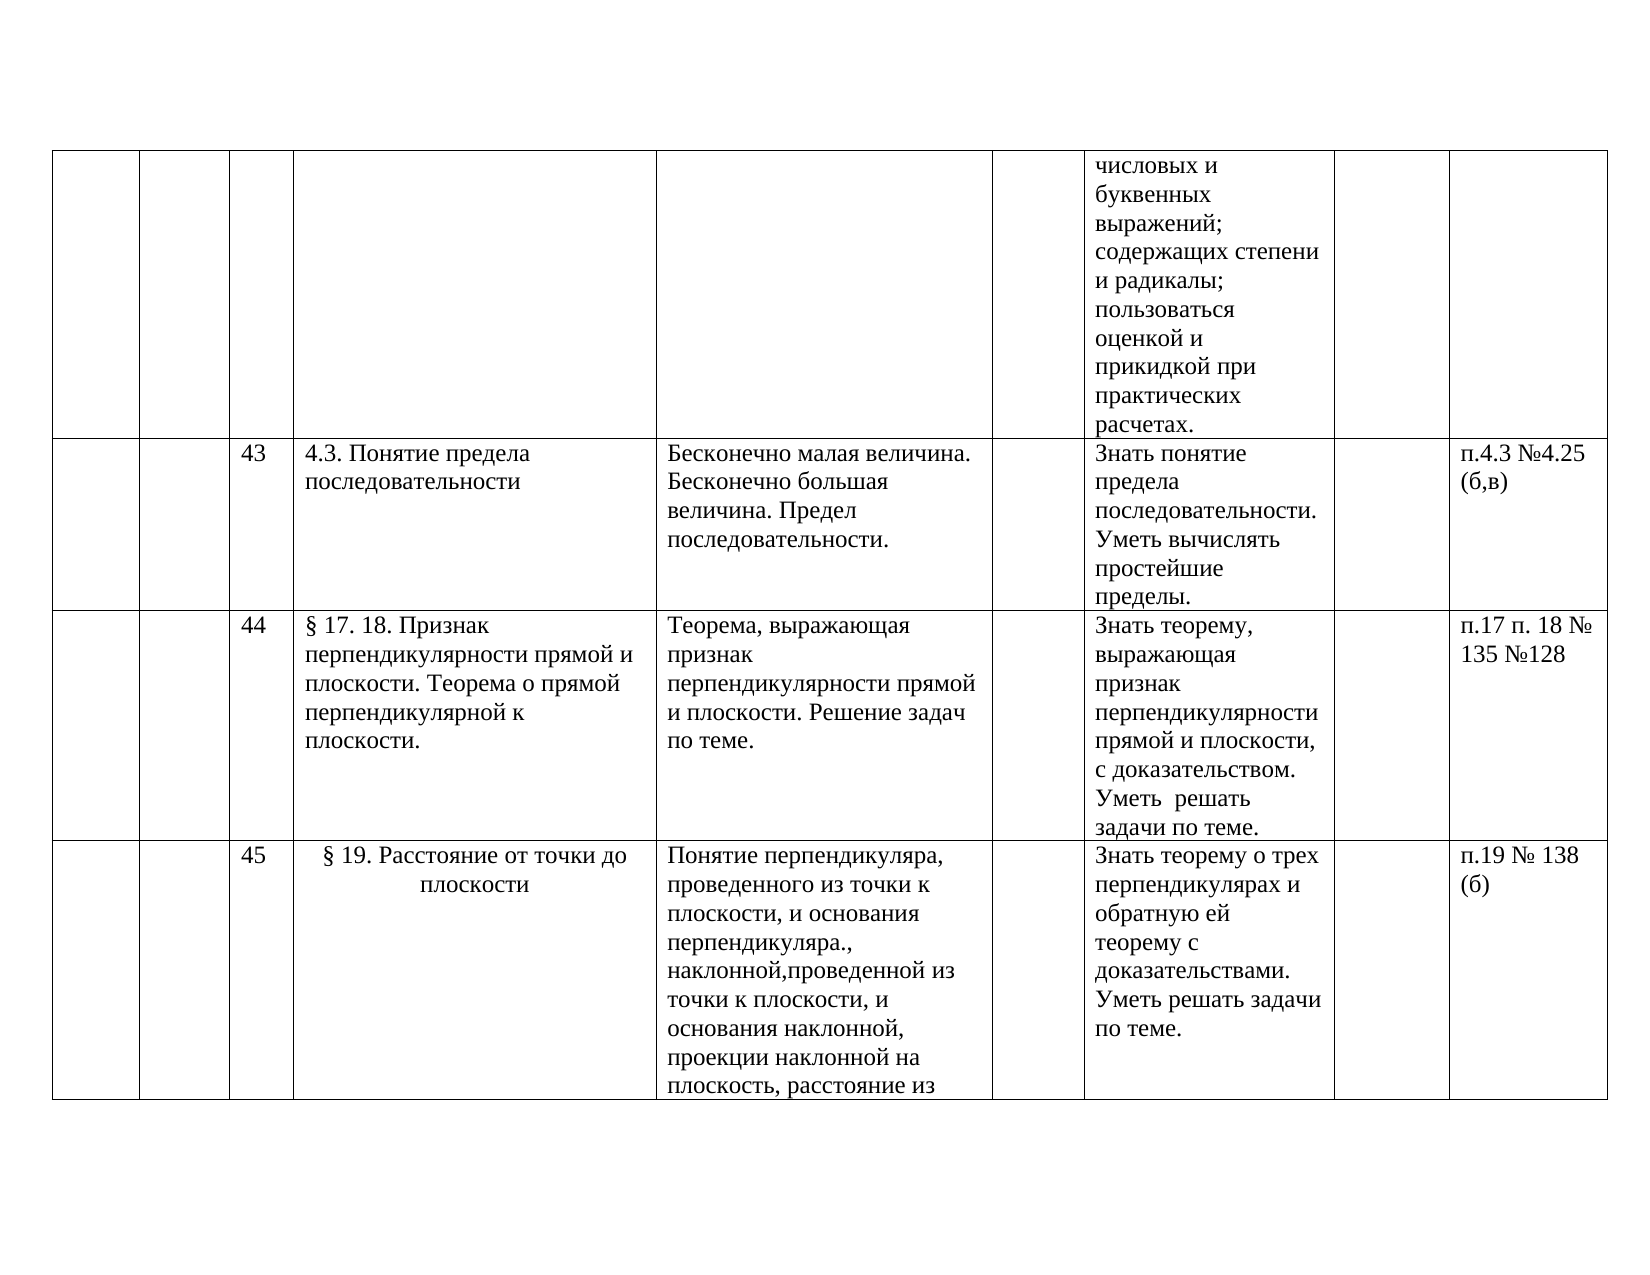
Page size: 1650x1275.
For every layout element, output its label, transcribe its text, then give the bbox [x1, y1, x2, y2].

table_cell [1450, 151, 1607, 438]
table_cell [230, 151, 293, 438]
table_cell 44 [230, 611, 293, 840]
table_cell п.17 п. 18 № 135 №128 [1450, 611, 1607, 840]
table_cell [140, 151, 229, 438]
table_cell [140, 611, 229, 840]
table_cell § 17. 18. Признак перпендикулярности прямой и плоскости. Теорема о прямой перпендикулярной к плоскости. [294, 611, 656, 840]
table_cell 43 [230, 439, 293, 610]
table_cell [140, 439, 229, 610]
table_cell Знать понятие предела последовательности. Уметь вычислять простейшие пределы. [1085, 439, 1334, 610]
table_cell 4.3. Понятие предела последовательности [294, 439, 656, 610]
table_cell [53, 151, 139, 438]
table_cell [1335, 841, 1449, 1099]
table_cell [53, 841, 139, 1099]
table_cell [993, 439, 1084, 610]
table_cell [1335, 151, 1449, 438]
table_cell Знать теорему, выражающая признак перпендикулярности прямой и плоскости, с доказательством. Уметь решать задачи по теме. [1085, 611, 1334, 840]
table_cell числовых и буквенных выражений; содержащих степени и радикалы; пользоваться оценкой и прикидкой при практических расчетах. [1085, 151, 1334, 438]
table_cell [993, 611, 1084, 840]
table_cell [53, 439, 139, 610]
table_cell [294, 151, 656, 438]
table_cell п.4.3 №4.25 (б,в) [1450, 439, 1607, 610]
table_cell [53, 611, 139, 840]
table_cell Бесконечно малая величина. Бесконечно большая величина. Предел последовательности. [657, 439, 992, 610]
table_cell Теорема, выражающая признак перпендикулярности прямой и плоскости. Решение задач по теме. [657, 611, 992, 840]
table_cell Знать теорему о трех перпендикулярах и обратную ей теорему с доказательствами. Уметь решать задачи по теме. [1085, 841, 1334, 1099]
table_cell [1335, 611, 1449, 840]
table_cell [993, 151, 1084, 438]
table_cell [140, 841, 229, 1099]
table_cell 45 [230, 841, 293, 1099]
table_cell Понятие перпендикуляра, проведенного из точки к плоскости, и основания перпендикуляра., наклонной,проведенной из точки к плоскости, и основания наклонной, проекции наклонной на плоскость, расстояние из [657, 841, 992, 1099]
table_cell п.19 № 138 (б) [1450, 841, 1607, 1099]
table_cell § 19. Расстояние от точки до плоскости [294, 841, 656, 1099]
table_cell [657, 151, 992, 438]
table_cell [993, 841, 1084, 1099]
table_cell [1335, 439, 1449, 610]
